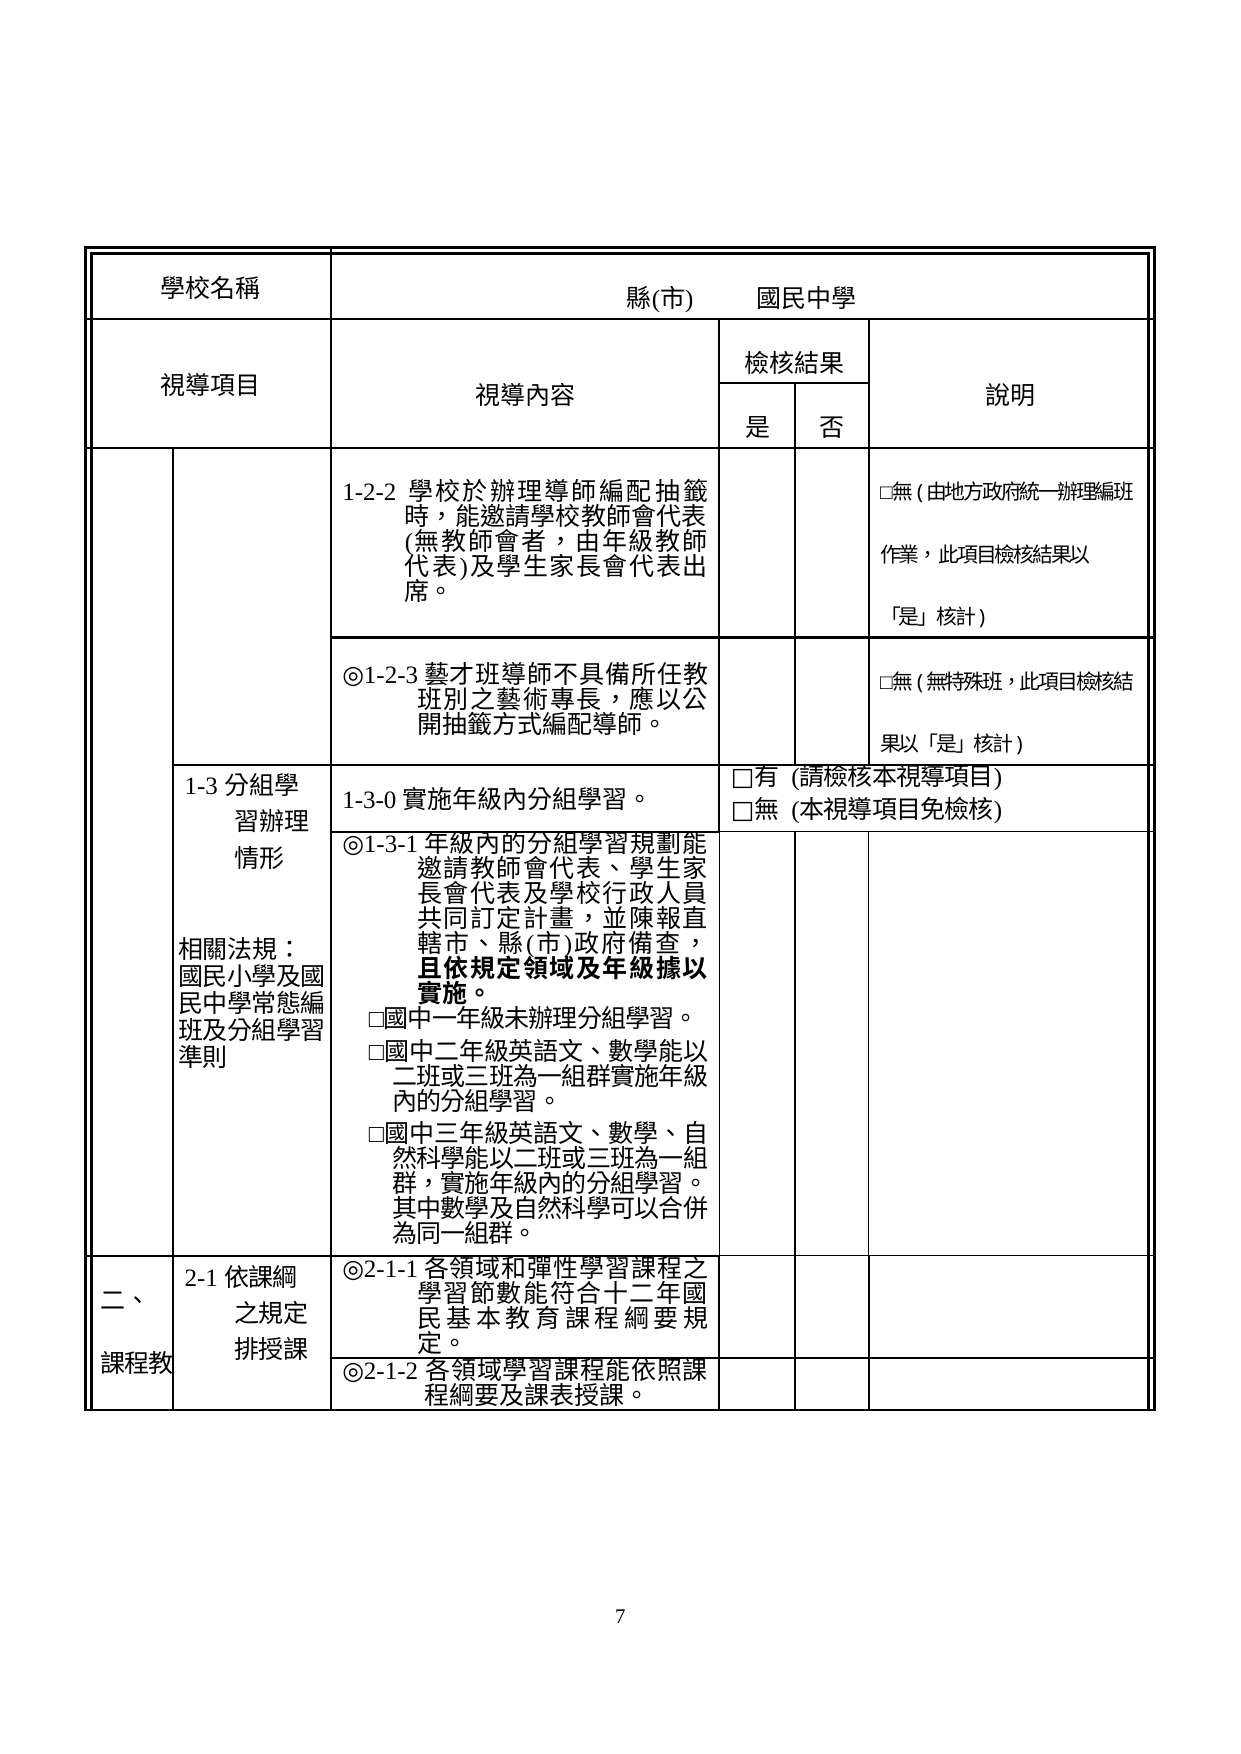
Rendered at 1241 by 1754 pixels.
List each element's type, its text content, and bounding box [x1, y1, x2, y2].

table_cell [796, 1256, 868, 1357]
table_cell [870, 1359, 1147, 1409]
table_cell □無(無特殊班，此項目檢核結果以「是」核計) [870, 639, 1147, 763]
table_cell [720, 449, 794, 636]
table_cell [174, 449, 330, 763]
table_cell ◎2-1-1各領域和彈性學習課程之學習節數能符合十二年國民基本教育課程綱要規定。 [332, 1257, 718, 1357]
table_cell [796, 639, 868, 763]
table_cell [720, 832, 794, 1255]
table_header 學校名稱 [89, 249, 330, 318]
table_cell ◎1-2-3藝才班導師不具備所任教班別之藝術專長，應以公開抽籤方式編配導師。 [332, 639, 718, 763]
table_cell 視導項目 [93, 320, 330, 447]
table_cell 1-3-0 實施年級內分組學習。 [332, 766, 718, 831]
table_cell 檢核結果 [720, 320, 868, 382]
table_cell ◎2-1-2 各領域學習課程能依照課程綱要及課表授課。 [332, 1359, 718, 1409]
table_cell [870, 1256, 1147, 1357]
table_cell 1-2-2 學校於辦理導師編配抽籤時，能邀請學校教師會代表(無教師會者，由年級教師代表)及學生家長會代表出席。 [332, 449, 718, 636]
table_cell [720, 639, 794, 763]
table_cell 說明 [870, 320, 1147, 447]
table_cell [869, 832, 1147, 1255]
table_cell [796, 1359, 868, 1409]
table_cell [93, 449, 172, 1255]
table_cell [796, 832, 868, 1255]
table_cell [796, 449, 868, 636]
table_cell 1-3 分組學習辦理情形 相關法規： 國民小學及國民中學常態編班及分組學習準則 [174, 766, 330, 1255]
table_cell 是 [720, 384, 794, 447]
table_header 縣(市) 國民中學 [332, 249, 1152, 318]
table_cell 2-1 依課綱之規定排授課 [174, 1257, 330, 1409]
table_cell [720, 1256, 794, 1357]
table_cell 二、 課程教 [93, 1257, 172, 1409]
table_cell [720, 1359, 794, 1409]
table_cell 否 [796, 384, 868, 447]
table_cell ◎1-3-1 年級內的分組學習規劃能邀請教師會代表、學生家長會代表及學校行政人員共同訂定計畫，並陳報直轄市、縣(市)政府備查，且依規定領域及年級據以實施。 □國中一年級未辦理分組學習。 □國中二年級英語文、數學能以二班或三班為一組群實施年級內的分組學習。 □國中三年級英語文、數學、自然科學能以二班或三班為一組群，實施年級內的分組學習。其中數學及自然科學可以合併為同一組群。 [332, 833, 719, 1255]
table_cell □無(由地方政府統一辦理編班作業，此項目檢核結果以「是」核計) [870, 449, 1147, 636]
table_cell 視導內容 [332, 320, 718, 447]
table_cell □有 (請檢核本視導項目) □無 (本視導項目免檢核) [720, 766, 1147, 831]
